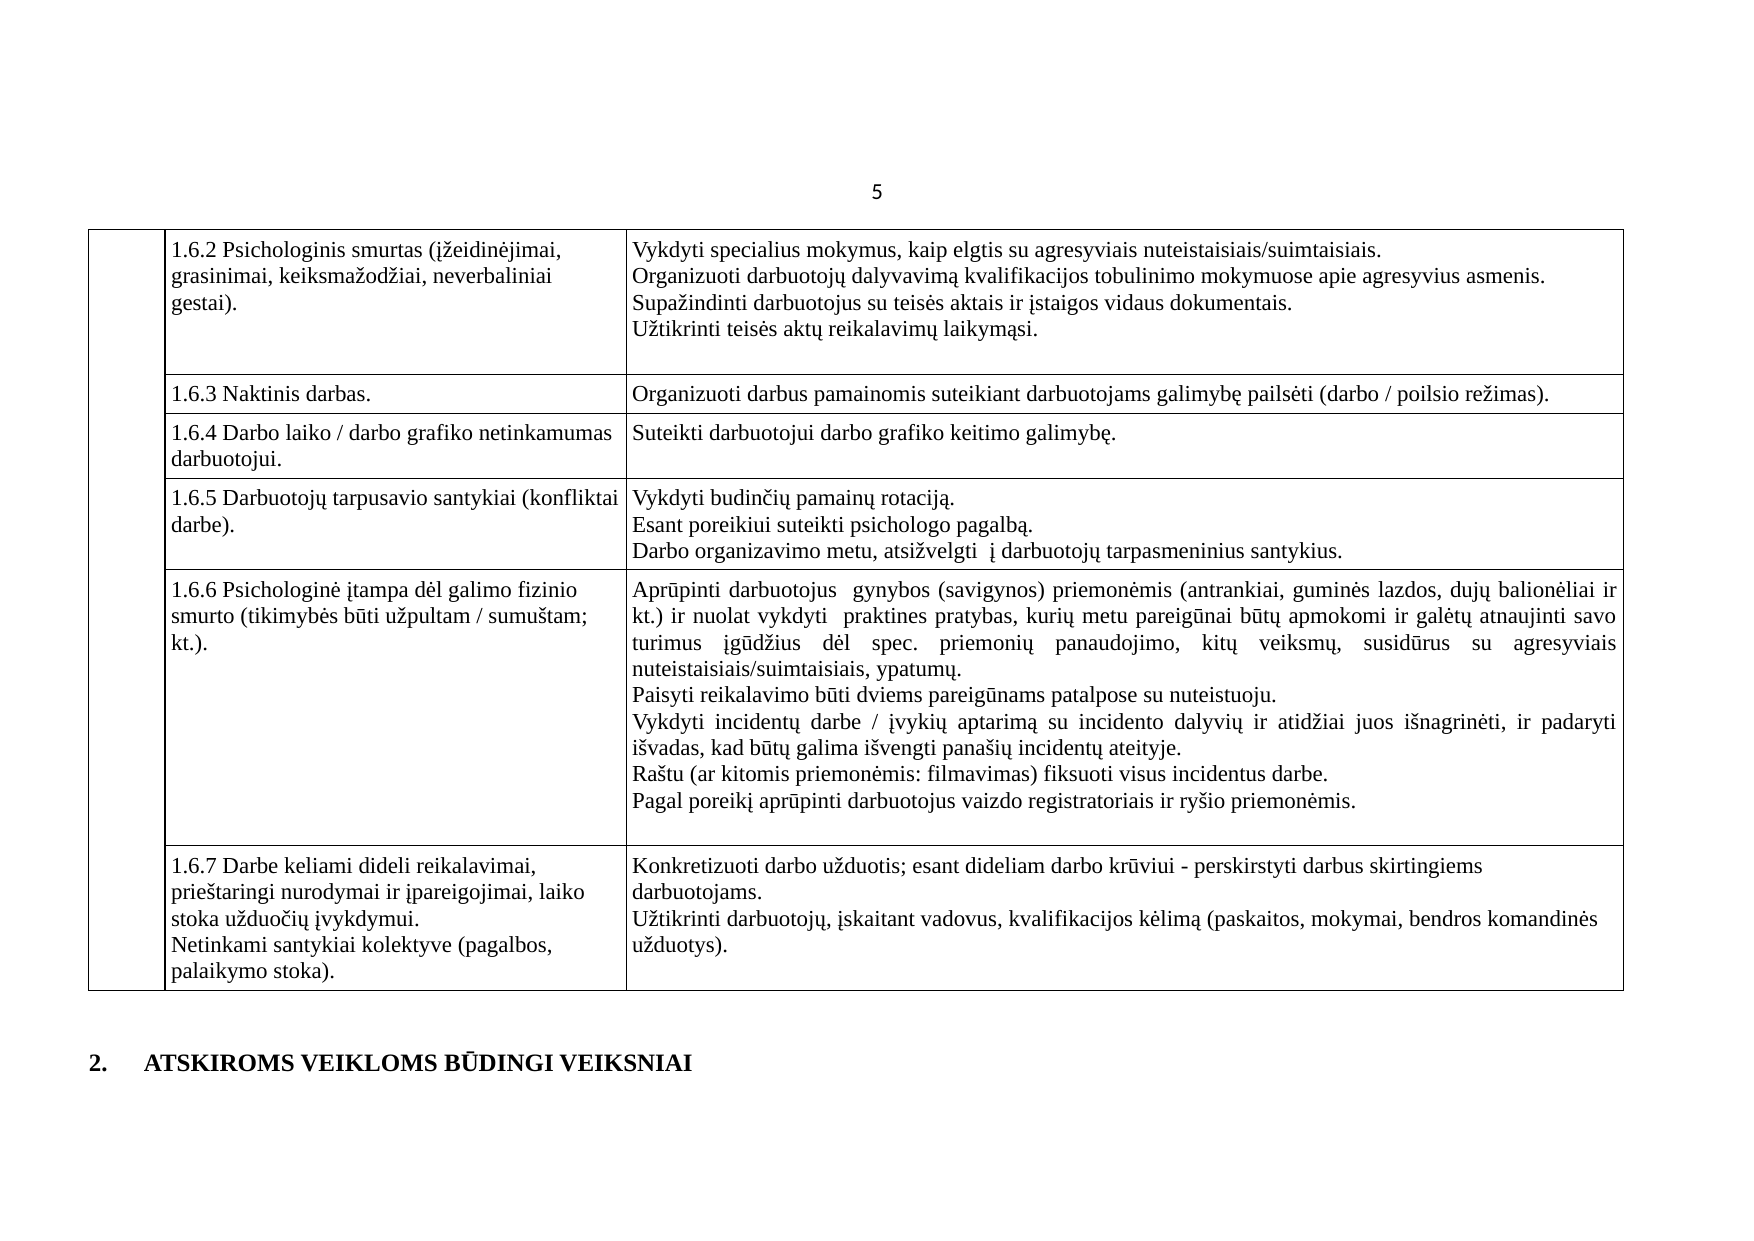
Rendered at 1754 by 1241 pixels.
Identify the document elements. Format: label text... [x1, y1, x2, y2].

table_cell Aprūpinti darbuotojus gynybos (savigynos) priemonėmis (antrankiai, guminės lazdos, dujų balionėliai ir kt.) ir nuolat vykdyti praktines pratybas, kurių metu pareigūnai būtų apmokomi ir galėtų atnaujinti savo turimus įgūdžius dėl spec. priemonių panaudojimo, kitų veiksmų, susidūrus su agresyviais nuteistaisiais/suimtaisiais, ypatumų. Paisyti reikalavimo būti dviems pareigūnams patalpose su nuteistuoju. Vykdyti incidentų darbe / įvykių aptarimą su incidento dalyvių ir atidžiai juos išnagrinėti, ir padaryti išvadas, kad būtų galima išvengti panašių incidentų ateityje. Raštu (ar kitomis priemonėmis: filmavimas) fiksuoti visus incidentus darbe. Pagal poreikį aprūpinti darbuotojus vaizdo registratoriais ir ryšio priemonėmis. [627, 570, 1623, 845]
table_cell Konkretizuoti darbo užduotis; esant dideliam darbo krūviui - perskirstyti darbus skirtingiems darbuotojams. Užtikrinti darbuotojų, įskaitant vadovus, kvalifikacijos kėlimą (paskaitos, mokymai, bendros komandinės užduotys). [627, 846, 1623, 989]
table_cell Organizuoti darbus pamainomis suteikiant darbuotojams galimybę pailsėti (darbo / poilsio režimas). [627, 375, 1623, 412]
table_cell 1.6.5 Darbuotojų tarpusavio santykiai (konfliktai darbe). [166, 479, 626, 569]
table_cell 1.6.4 Darbo laiko / darbo grafiko netinkamumas darbuotojui. [166, 414, 626, 478]
table_cell Vykdyti specialius mokymus, kaip elgtis su agresyviais nuteistaisiais/suimtaisiais. Organizuoti darbuotojų dalyvavimą kvalifikacijos tobulinimo mokymuose apie agresyvius asmenis. Supažindinti darbuotojus su teisės aktais ir įstaigos vidaus dokumentais. Užtikrinti teisės aktų reikalavimų laikymąsi. [627, 230, 1623, 373]
table_cell Vykdyti budinčių pamainų rotaciją. Esant poreikiui suteikti psichologo pagalbą. Darbo organizavimo metu, atsižvelgti į darbuotojų tarpasmeninius santykius. [627, 479, 1623, 569]
table_cell [89, 230, 164, 989]
table_cell 1.6.7 Darbe keliami dideli reikalavimai, prieštaringi nurodymai ir įpareigojimai, laiko stoka užduočių įvykdymui. Netinkami santykiai kolektyve (pagalbos, palaikymo stoka). [166, 846, 626, 989]
table_cell 1.6.6 Psichologinė įtampa dėl galimo fizinio smurto (tikimybės būti užpultam / sumuštam; kt.). [166, 570, 626, 845]
table_cell 1.6.2 Psichologinis smurtas (įžeidinėjimai, grasinimai, keiksmažodžiai, neverbaliniai gestai). [166, 230, 626, 373]
table_cell 1.6.3 Naktinis darbas. [166, 375, 626, 412]
text 2. ATSKIROMS VEIKLOMS BŪDINGI VEIKSNIAI [89, 1048, 1665, 1077]
table_cell Suteikti darbuotojui darbo grafiko keitimo galimybę. [627, 414, 1623, 478]
